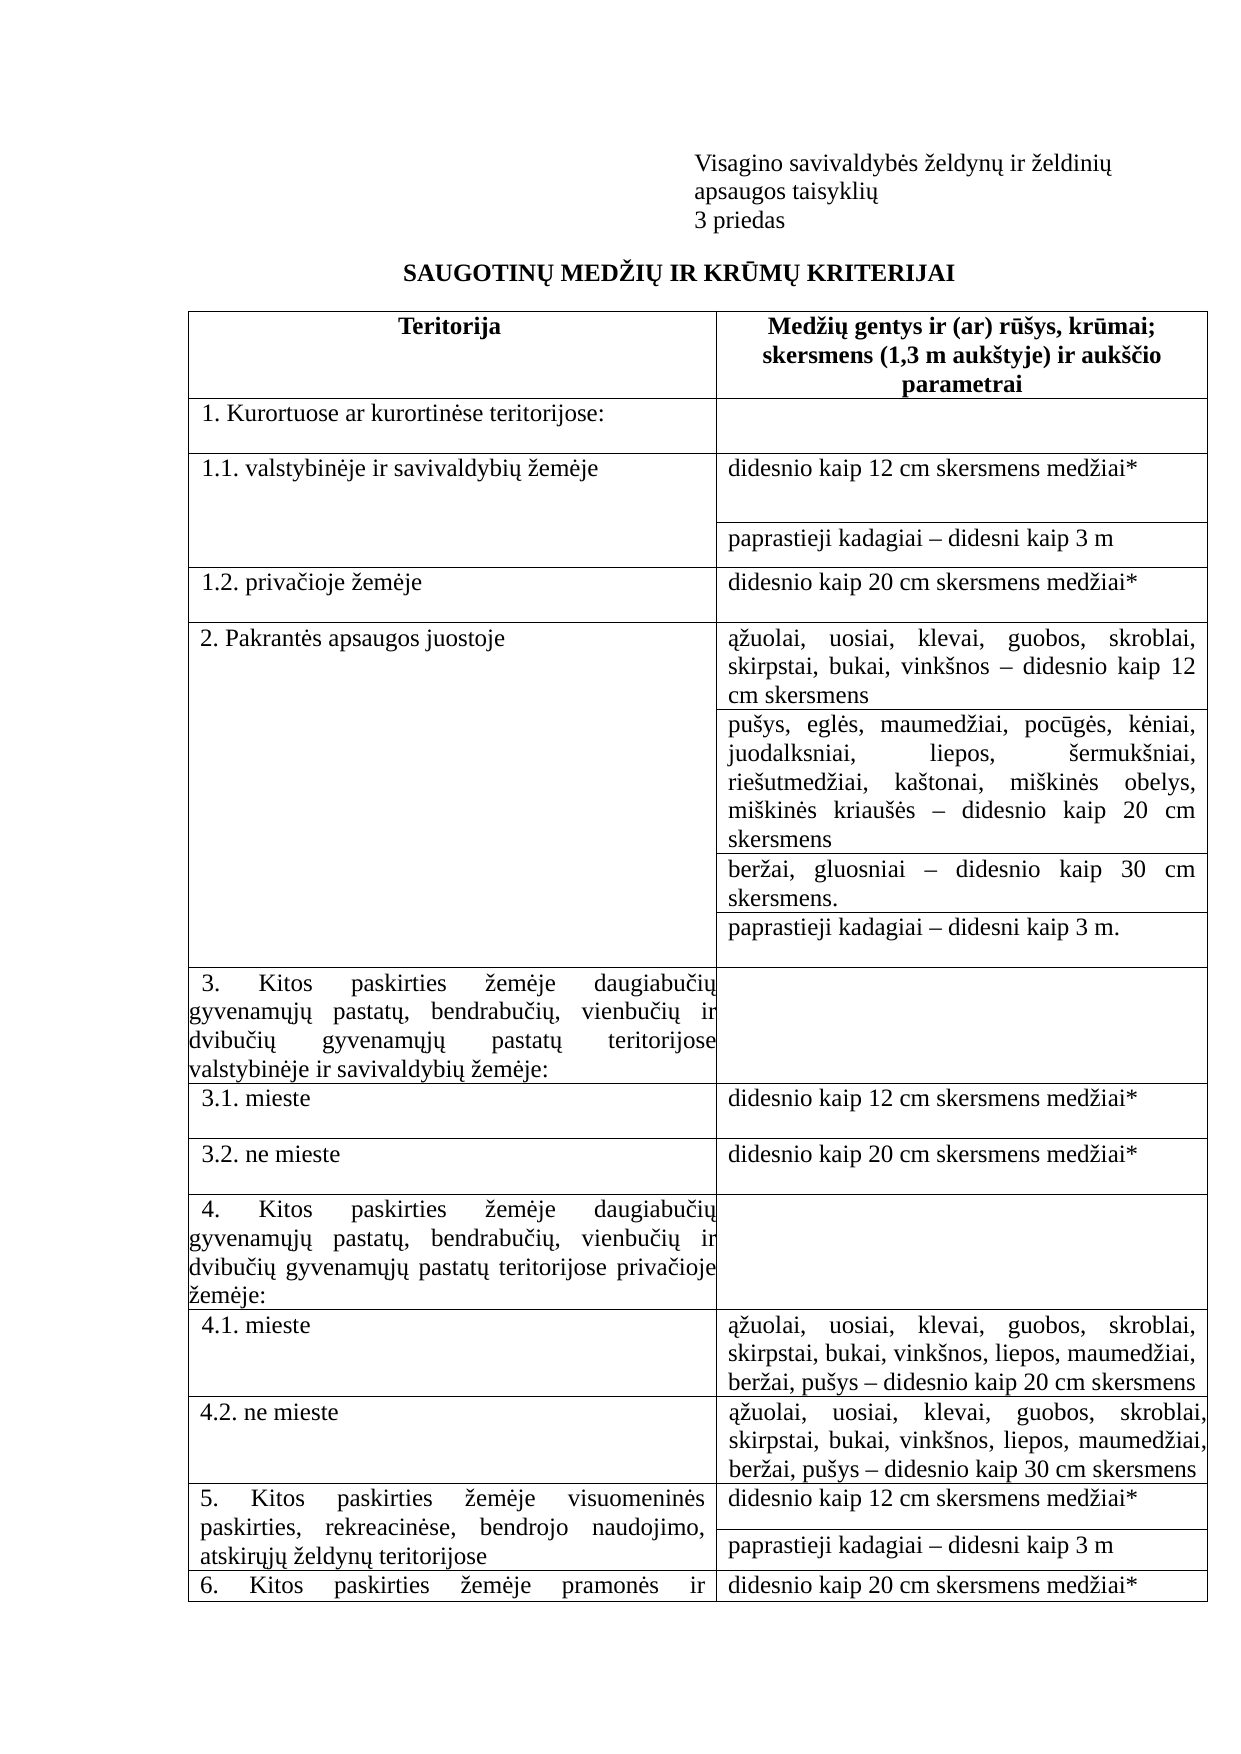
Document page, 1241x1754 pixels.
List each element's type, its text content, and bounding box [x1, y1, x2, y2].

text apsaugos taisyklių [694, 176, 1181, 205]
table_cell didesnio kaip 12 cm skersmens medžiai* [717, 1084, 1207, 1138]
text Visagino savivaldybės želdynų ir želdinių [694, 148, 1181, 176]
table_header Medžių gentys ir (ar) rūšys, krūmai; skersmens (1,3 m aukštyje) ir aukščio parametrai [717, 312, 1207, 397]
table_cell 5. Kitos paskirties žemėje visuomeninės paskirties, rekreacinėse, bendrojo naudojimo, atskirųjų želdynų teritorijose [189, 1484, 716, 1569]
table_cell ąžuolai, uosiai, klevai, guobos, skroblai, skirpstai, bukai, vinkšnos – didesnio kaip 12 cm skersmens [717, 623, 1207, 709]
table_cell didesnio kaip 20 cm skersmens medžiai* [717, 1571, 1207, 1601]
table_cell [717, 1195, 1207, 1309]
table_cell 3.2. ne mieste [189, 1139, 716, 1194]
table_cell pušys, eglės, maumedžiai, pocūgės, kėniai, juodalksniai, liepos, šermukšniai, riešutmedžiai, kaštonai, miškinės obelys, miškinės kriaušės – didesnio kaip 20 cm skersmens [717, 710, 1207, 853]
table_cell 2. Pakrantės apsaugos juostoje [189, 623, 716, 967]
table_cell 3.1. mieste [189, 1084, 716, 1138]
table_header Teritorija [189, 312, 716, 397]
text 3 priedas [694, 205, 1181, 234]
table_cell 3. Kitos paskirties žemėje daugiabučių gyvenamųjų pastatų, bendrabučių, vienbučių ir dvibučių gyvenamųjų pastatų teritorijose valstybinėje ir savivaldybių žemėje: [189, 968, 716, 1083]
table_cell 1.1. valstybinėje ir savivaldybių žemėje [189, 454, 716, 567]
table_cell 1.2. privačioje žemėje [189, 568, 716, 622]
text SAUGOTINŲ MEDŽIŲ IR KRŪMŲ KRITERIJAI [177, 258, 1181, 287]
table_cell didesnio kaip 20 cm skersmens medžiai* [717, 1139, 1207, 1194]
table_cell [717, 968, 1207, 1083]
table_cell didesnio kaip 12 cm skersmens medžiai* [717, 1484, 1207, 1529]
table_cell 4.1. mieste [189, 1310, 716, 1396]
table_cell didesnio kaip 20 cm skersmens medžiai* [717, 568, 1207, 622]
table_cell didesnio kaip 12 cm skersmens medžiai* [717, 454, 1207, 522]
table_cell paprastieji kadagiai – didesni kaip 3 m. [717, 913, 1207, 967]
table_cell paprastieji kadagiai – didesni kaip 3 m [717, 1530, 1207, 1569]
table_cell [717, 399, 1207, 453]
table_cell 6. Kitos paskirties žemėje pramonės ir [189, 1571, 716, 1601]
table_cell 4. Kitos paskirties žemėje daugiabučių gyvenamųjų pastatų, bendrabučių, vienbučių ir dvibučių gyvenamųjų pastatų teritorijose privačioje žemėje: [189, 1195, 716, 1309]
table_cell 4.2. ne mieste [189, 1397, 716, 1483]
table_cell ąžuolai, uosiai, klevai, guobos, skroblai, skirpstai, bukai, vinkšnos, liepos, maumedžiai, beržai, pušys – didesnio kaip 20 cm skersmens [717, 1310, 1207, 1396]
table_cell paprastieji kadagiai – didesni kaip 3 m [717, 523, 1207, 567]
table_cell 1. Kurortuose ar kurortinėse teritorijose: [189, 399, 716, 453]
table_cell beržai, gluosniai – didesnio kaip 30 cm skersmens. [717, 854, 1207, 912]
table_cell ąžuolai, uosiai, klevai, guobos, skroblai, skirpstai, bukai, vinkšnos, liepos, maumedžiai, beržai, pušys – didesnio kaip 30 cm skersmens [717, 1397, 1207, 1483]
